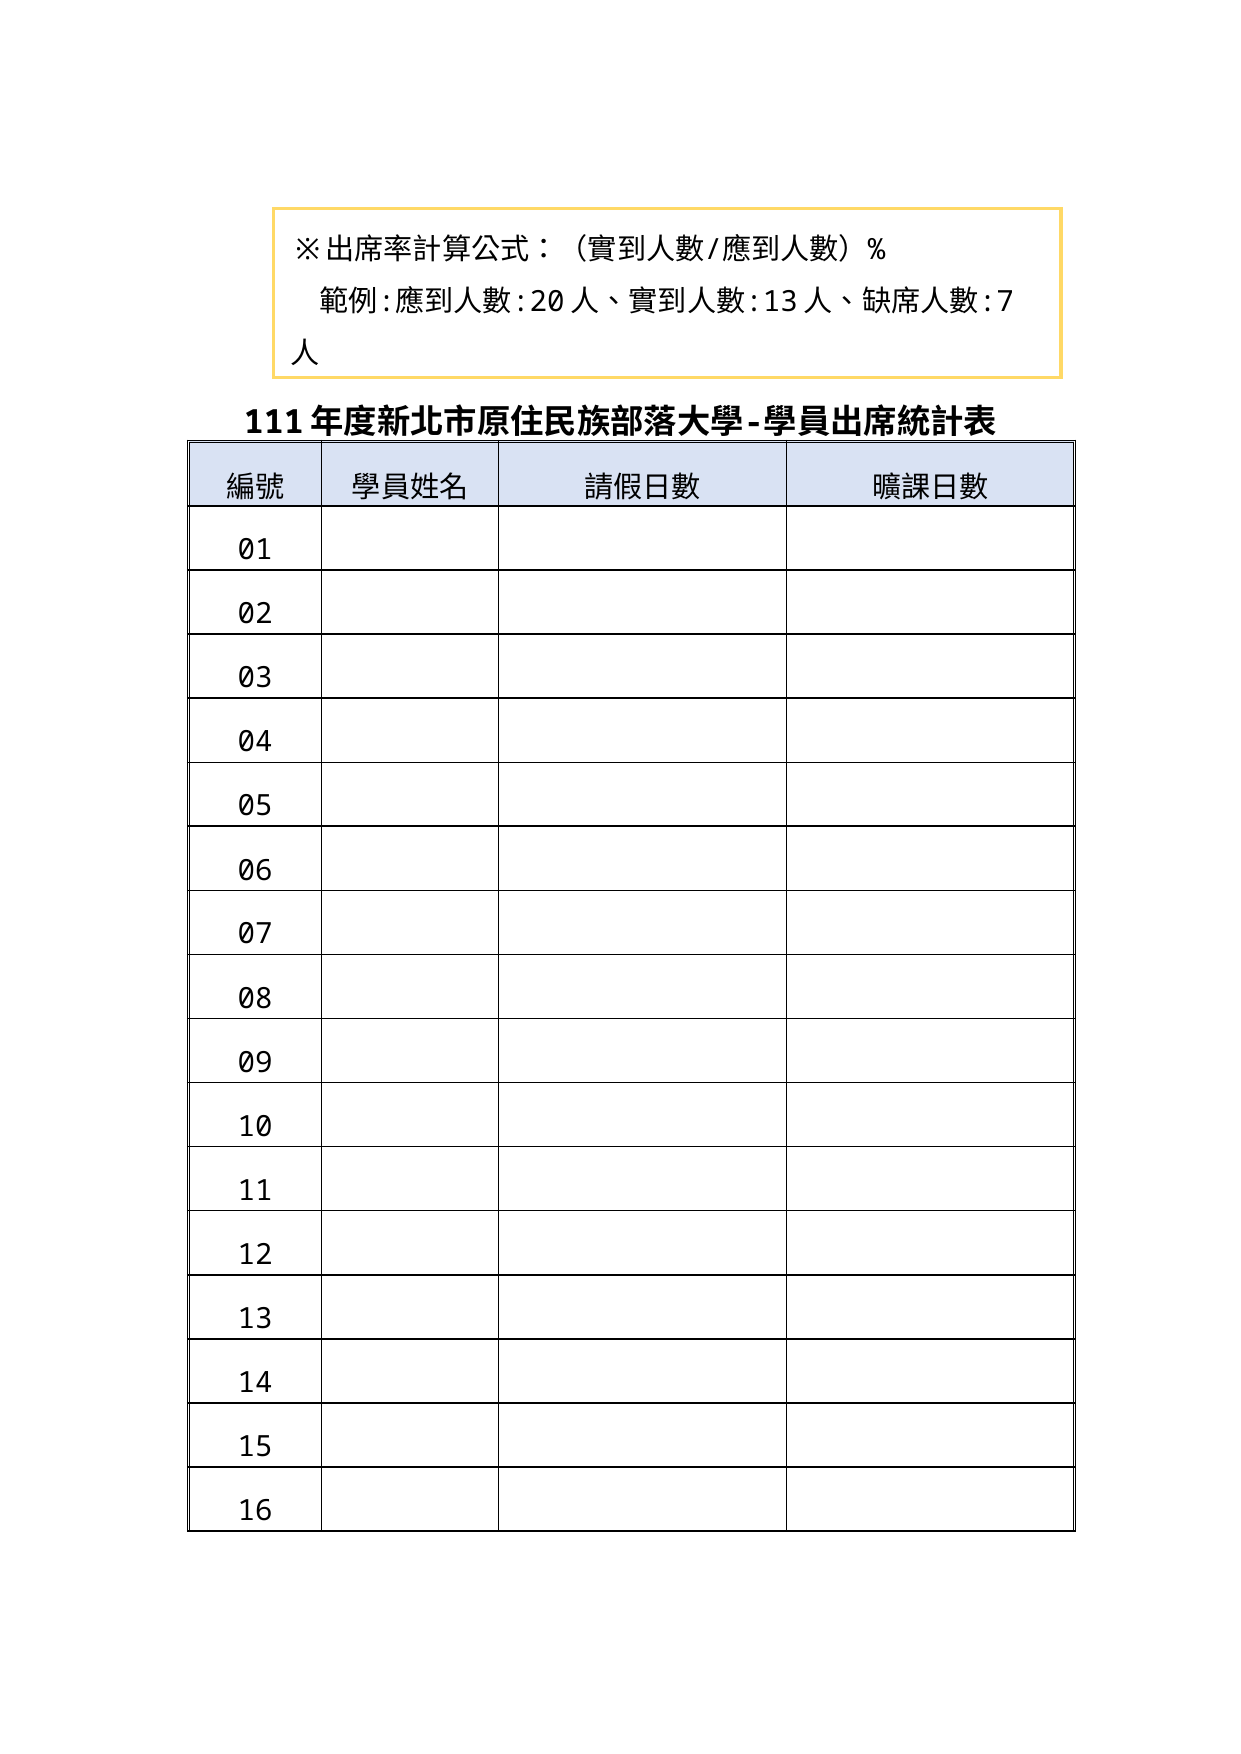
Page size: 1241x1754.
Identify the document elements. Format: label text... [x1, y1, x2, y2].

table_cell 05 [190, 763, 321, 825]
table_cell [787, 1468, 1073, 1530]
table_cell [499, 699, 786, 761]
table_cell [787, 891, 1073, 953]
table_cell [322, 763, 498, 825]
table_cell [787, 1276, 1073, 1338]
table_cell [787, 763, 1073, 825]
table_cell [499, 1147, 786, 1210]
table_cell [499, 1340, 786, 1402]
table_header 學員姓名 [322, 443, 498, 505]
table_cell 07 [190, 891, 321, 953]
table_cell [499, 955, 786, 1018]
table_cell [322, 827, 498, 889]
table_cell [499, 1276, 786, 1338]
table_cell [499, 635, 786, 697]
table_cell [499, 1468, 786, 1530]
text 111年度新北市原住民族部落大學-學員出席統計表 [177, 377, 1063, 439]
table_cell [322, 955, 498, 1018]
table_cell [322, 507, 498, 569]
table_cell 08 [190, 955, 321, 1018]
table_cell [322, 1211, 498, 1274]
table_cell 03 [190, 635, 321, 697]
table_cell 10 [190, 1083, 321, 1146]
table_cell [322, 1083, 498, 1146]
table_cell [499, 1083, 786, 1146]
table_header 曠課日數 [787, 443, 1073, 505]
table_cell [787, 1147, 1073, 1210]
table_cell 02 [190, 571, 321, 633]
table_cell [322, 1276, 498, 1338]
table_cell [787, 1083, 1073, 1146]
table_cell [499, 571, 786, 633]
table_cell [787, 635, 1073, 697]
table_cell [787, 699, 1073, 761]
table_cell [322, 1468, 498, 1530]
table_cell [787, 1019, 1073, 1082]
table_cell [322, 891, 498, 953]
table_cell [322, 571, 498, 633]
table_cell [787, 571, 1073, 633]
table_cell [322, 1147, 498, 1210]
table_cell [322, 699, 498, 761]
table_cell [499, 1019, 786, 1082]
table_cell [499, 763, 786, 825]
table_cell [499, 1404, 786, 1466]
table_cell 09 [190, 1019, 321, 1082]
table_header 請假日數 [499, 443, 786, 505]
table_cell [322, 1340, 498, 1402]
table_cell 13 [190, 1276, 321, 1338]
table_cell [499, 1211, 786, 1274]
table_cell 06 [190, 827, 321, 889]
table_cell 04 [190, 699, 321, 761]
table_cell [787, 827, 1073, 889]
table_cell [499, 827, 786, 889]
table_cell [787, 1211, 1073, 1274]
text ※出席率計算公式：（實到人數/應到人數）% [290, 217, 1044, 269]
table_cell [499, 891, 786, 953]
table_cell [322, 1404, 498, 1466]
table_cell 12 [190, 1211, 321, 1274]
text 範例:應到人數:20人、實到人數:13人、缺席人數:7人 [290, 269, 1044, 368]
table_cell [322, 635, 498, 697]
table_cell 14 [190, 1340, 321, 1402]
table_cell [787, 507, 1073, 569]
table_cell [787, 955, 1073, 1018]
table_cell [787, 1340, 1073, 1402]
table_cell 16 [190, 1468, 321, 1530]
table_header 編號 [190, 443, 321, 505]
table_cell 11 [190, 1147, 321, 1210]
table_cell 01 [190, 507, 321, 569]
table_cell 15 [190, 1404, 321, 1466]
table_cell [499, 507, 786, 569]
table_cell [787, 1404, 1073, 1466]
table_cell [322, 1019, 498, 1082]
